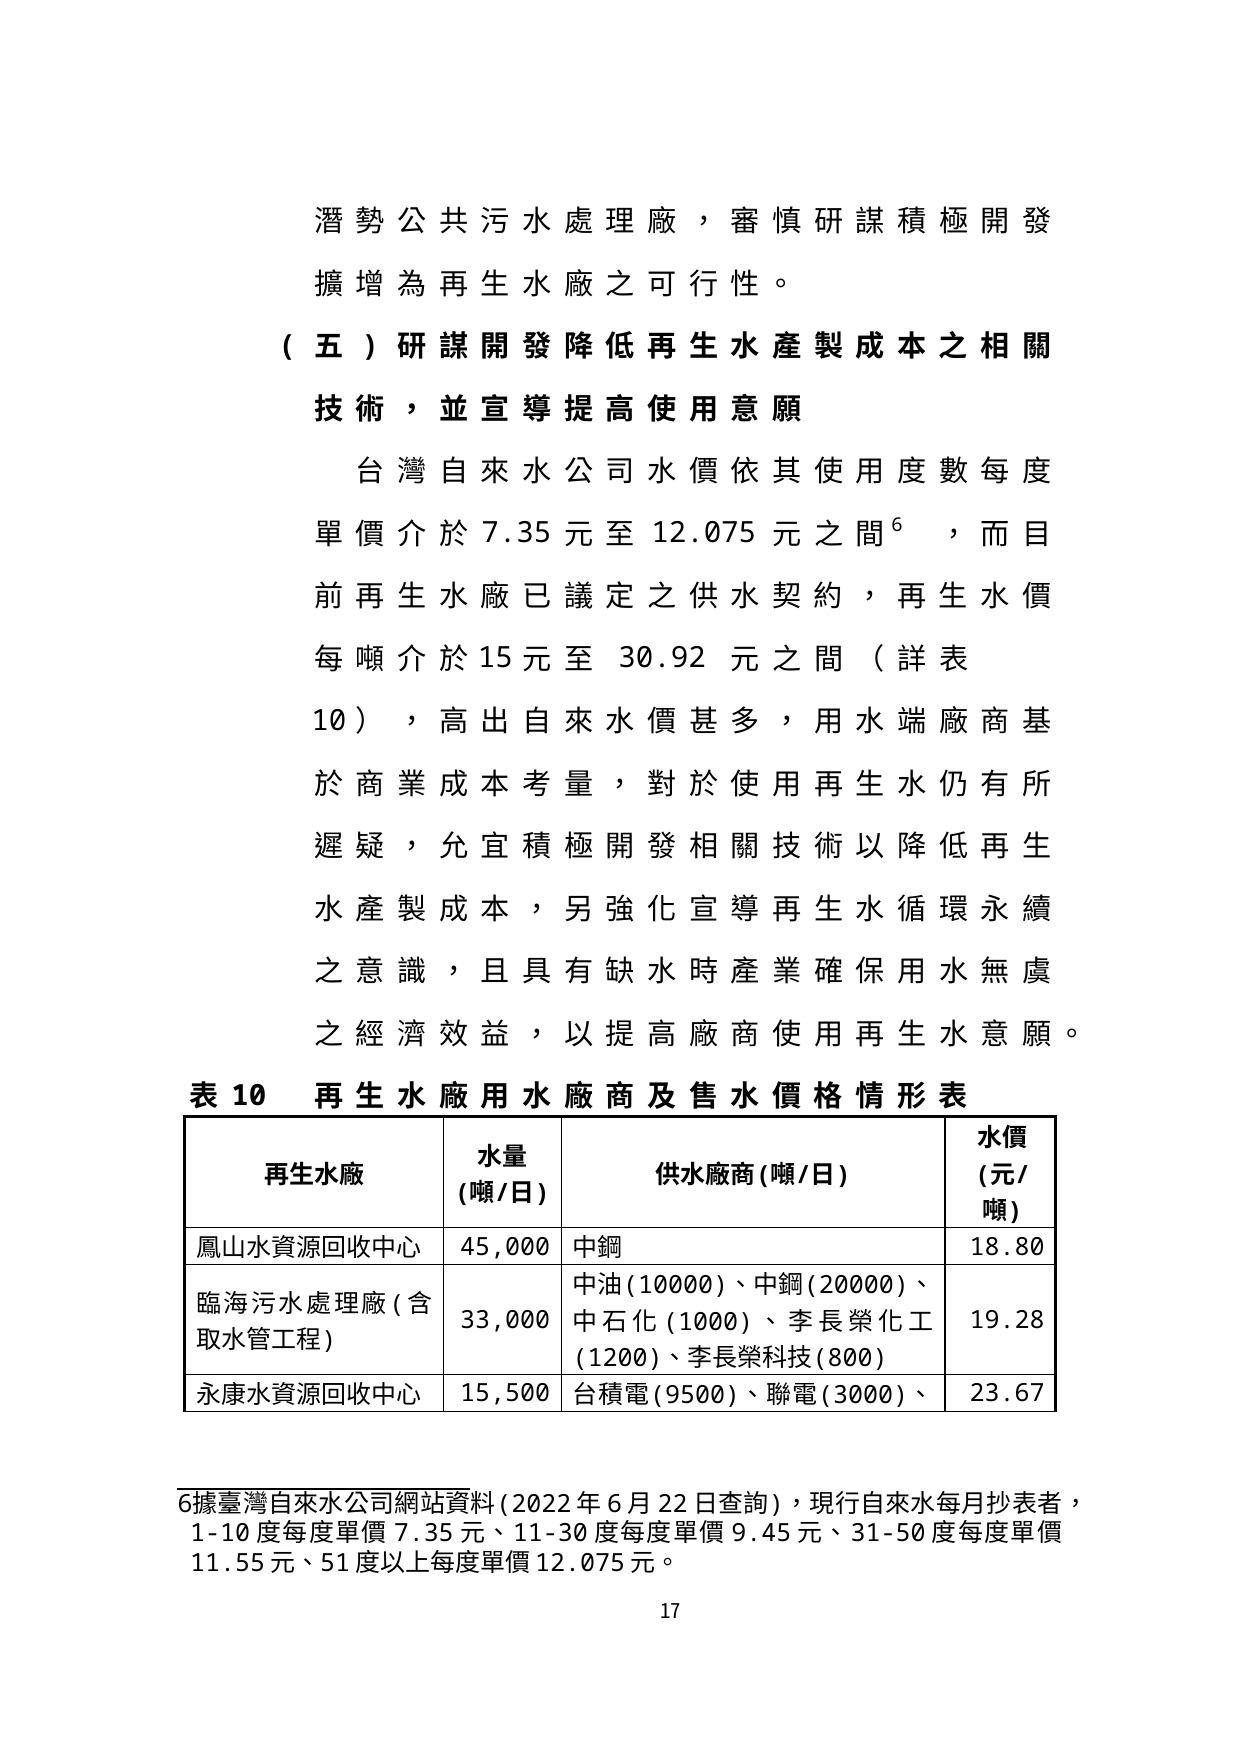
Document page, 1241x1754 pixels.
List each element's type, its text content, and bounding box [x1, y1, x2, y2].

text 據臺灣自來水公司網站資料(2022年6月22日查詢)，現行自來水每月抄表者，1-10度每度單價7.35元、11-30度每度單價9.45元、31-50度每度單價11.55元、51度以上每度單價12.075元。 [177, 1489, 1063, 1577]
table_cell 中油(10000)、中鋼(20000)、中石化(1000)、李長榮化工(1200)、李長榮科技(800) [562, 1265, 944, 1374]
table_cell 45,000 [444, 1228, 561, 1264]
table_cell 永康水資源回收中心 [186, 1375, 443, 1411]
table_cell 19.28 [946, 1265, 1054, 1374]
table_cell 23.67 [946, 1375, 1054, 1411]
text (五)研謀開發降低再生水產製成本之相關技術，並宣導提高使用意願 [242, 302, 1058, 427]
text 另依行政院於110年8月核定之臺灣各區水資源經理基本計畫可悉，臺灣各地再生水開發近程潛勢(113年以前) 每日17.1萬噸、中程潛勢(114~119年) 每日19.32萬噸、長程潛勢(120年以後)每日 21.6萬噸，長程媒合潛勢量共58.02萬噸，並列出潛勢媒合方案之公共污水處理廠及配合之供水目標工業區，相關部會允宜就潛勢公共污水處理廠，審慎研謀積極開發擴增為再生水廠之可行性。 [271, 177, 1058, 302]
table_cell 33,000 [444, 1265, 561, 1374]
text 表10 再生水廠用水廠商及售水價格情形表 [183, 1052, 1058, 1115]
table_cell 18.80 [946, 1228, 1054, 1264]
table_header 再生水廠 [186, 1118, 443, 1227]
text 台灣自來水公司水價依其使用度數每度單價介於7.35元至12.075元之間，而目前再生水廠已議定之供水契約，再生水價每噸介於15元至30.92元之間（詳表10），高出自來水價甚多，用水端廠商基於商業成本考量，對於使用再生水仍有所遲疑，允宜積極開發相關技術以降低再生水產製成本，另強化宣導再生水循環永續之意識，且具有缺水時產業確保用水無虞之經濟效益，以提高廠商使用再生水意願。 [271, 427, 1058, 1052]
table_cell 中鋼 [562, 1228, 944, 1264]
table_header 水價 (元/噸) [946, 1118, 1054, 1227]
table_cell 鳳山水資源回收中心 [186, 1228, 443, 1264]
table_header 供水廠商(噸/日) [562, 1118, 944, 1227]
table_cell 臨海污水處理廠(含取水管工程) [186, 1265, 443, 1374]
table_cell 台積電(9500)、聯電(3000)、 [562, 1375, 944, 1411]
table_header 水量 (噸/日) [444, 1118, 561, 1227]
table_cell 15,500 [444, 1375, 561, 1411]
